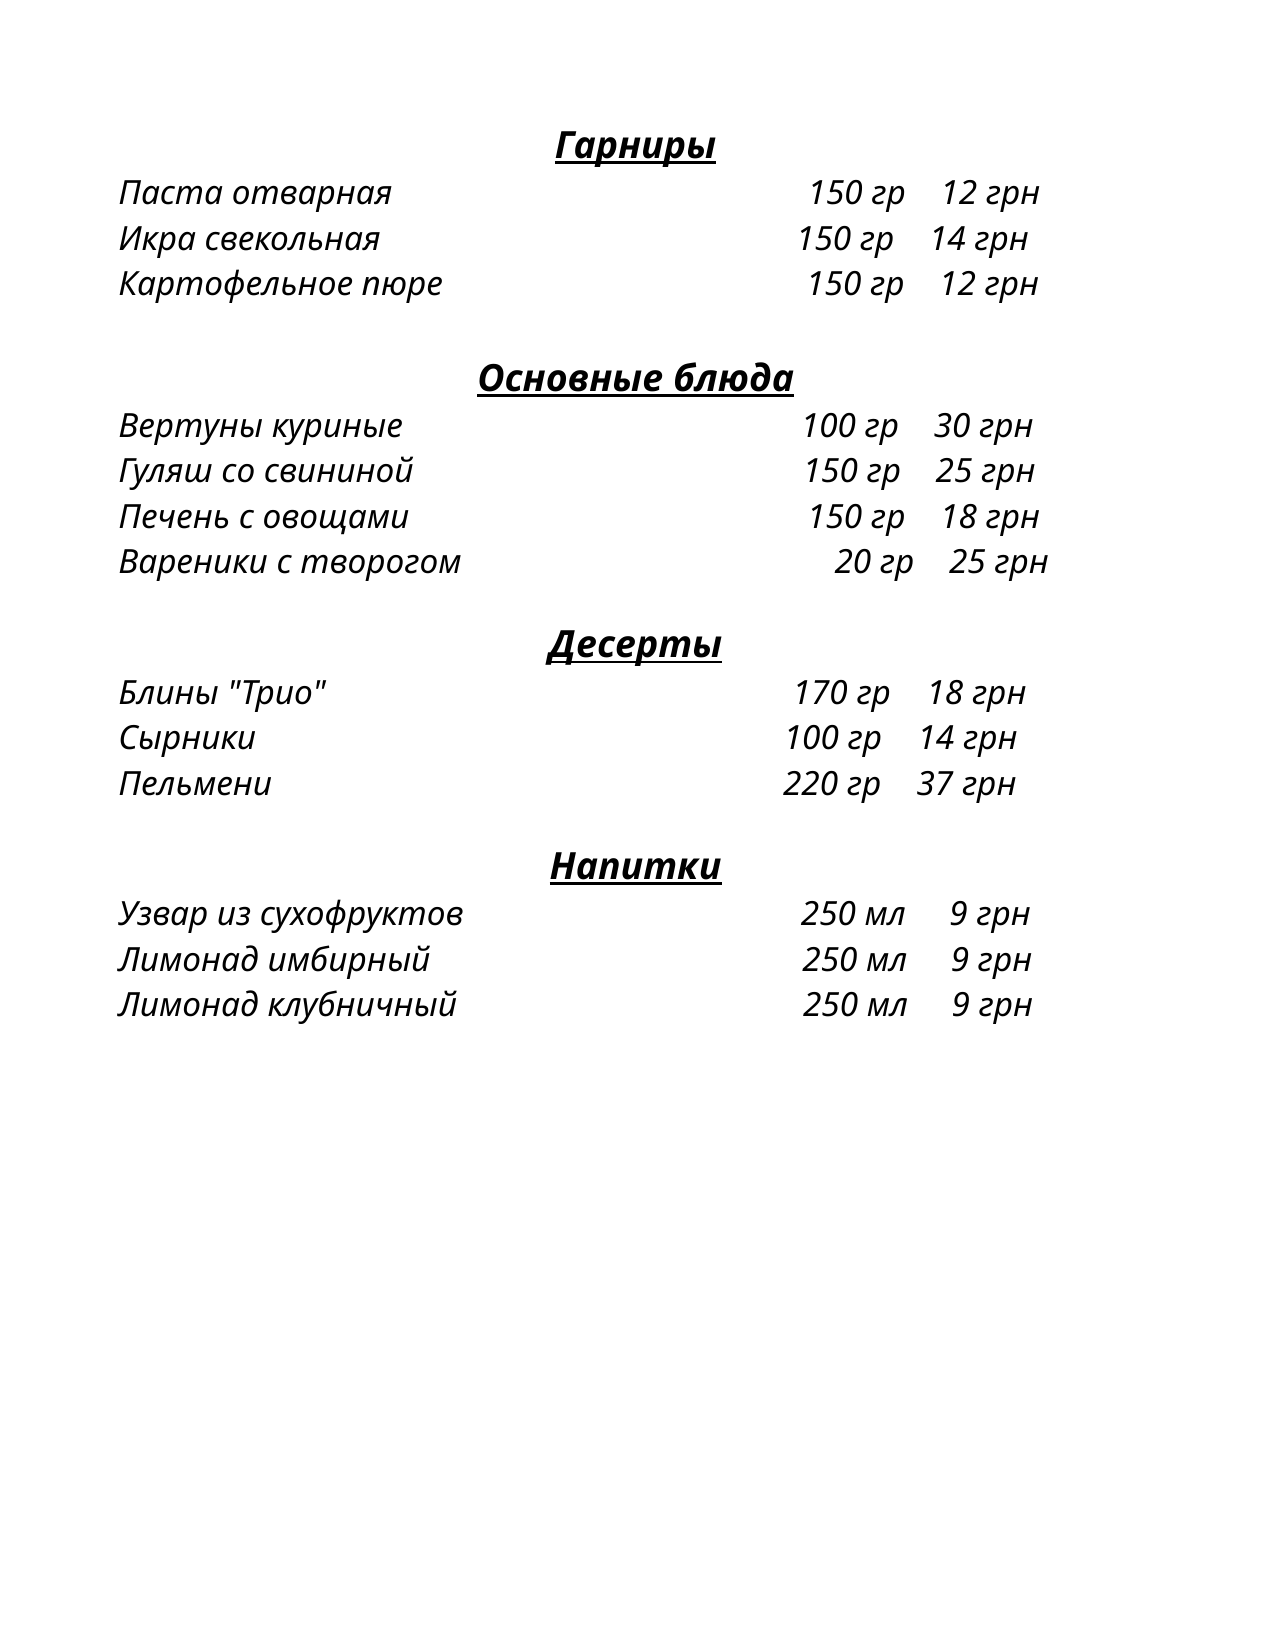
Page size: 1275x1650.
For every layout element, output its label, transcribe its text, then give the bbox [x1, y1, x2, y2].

text Блины "Трио" 170 гр 18 грн [118, 669, 1157, 714]
text Гуляш со свининой 150 гр 25 грн [118, 447, 1157, 493]
text Лимонад клубничный 250 мл 9 грн [118, 981, 1157, 1026]
text Икра свекольная 150 гр 14 грн [118, 214, 1157, 260]
text Вареники с творогом 20 гр 25 грн [118, 538, 1157, 583]
text Паста отварная 150 гр 12 грн [118, 169, 1157, 214]
text Вертуны куриные 100 гр 30 грн [118, 402, 1157, 447]
text Печень с овощами 150 гр 18 грн [118, 493, 1157, 538]
text Гарниры [118, 118, 1157, 169]
text Десерты [118, 618, 1157, 669]
text Картофельное пюре 150 гр 12 грн [118, 260, 1157, 305]
text Сырники 100 гр 14 грн [118, 714, 1157, 759]
text Напитки [118, 839, 1157, 890]
text Узвар из сухофруктов 250 мл 9 грн [118, 890, 1157, 935]
text Основные блюда [118, 351, 1157, 402]
text Лимонад имбирный 250 мл 9 грн [118, 935, 1157, 981]
text Пельмени 220 гр 37 грн [118, 759, 1157, 805]
